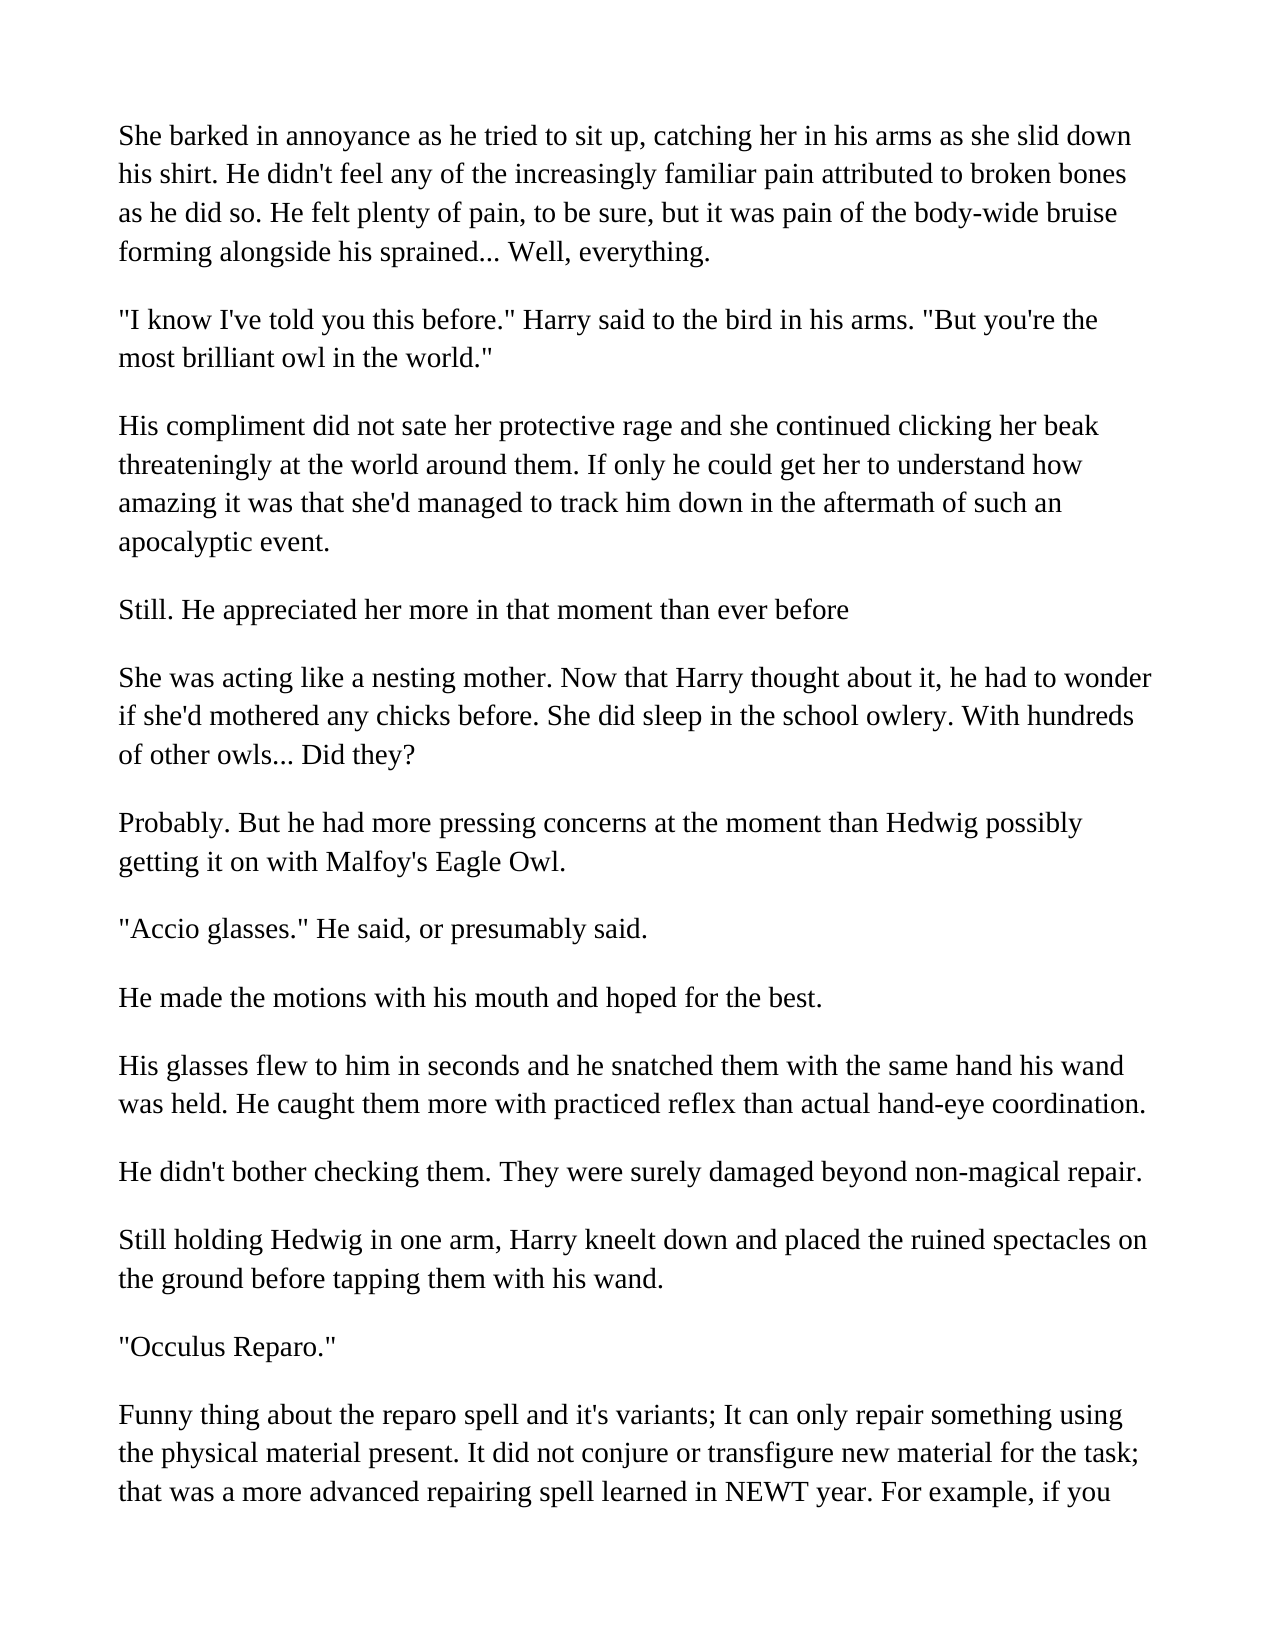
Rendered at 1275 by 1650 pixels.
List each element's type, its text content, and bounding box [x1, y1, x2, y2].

text His compliment did not sate her protective rage and she continued clicking her beak threateningly at the world around them. If only he could get her to understand how amazing it was that she'd managed to track him down in the aftermath of such an apocalyptic event. [118, 408, 1157, 557]
text She barked in annoyance as he tried to sit up, catching her in his arms as she slid down his shirt. He didn't feel any of the increasingly familiar pain attributed to broken bones as he did so. He felt plenty of pain, to be sure, but it was pain of the body-wide bruise forming alongside his sprained... Well, everything. [118, 118, 1157, 267]
text She was acting like a nesting mother. Now that Harry thought about it, he had to wonder if she'd mothered any chicks before. She did sleep in the school owlery. With hundreds of other owls... Did they? [118, 660, 1157, 771]
text He didn't bother checking them. They were surely damaged beyond non-magical repair. [118, 1154, 1157, 1188]
text Funny thing about the reparo spell and it's variants; It can only repair something using the physical material present. It did not conjure or transfigure new material for the task; that was a more advanced repairing spell learned in NEWT year. For example, if you [118, 1397, 1157, 1507]
text Still. He appreciated her more in that moment than ever before [118, 592, 1157, 626]
text Probably. But he had more pressing concerns at the moment than Hedwig possibly getting it on with Malfoy's Eagle Owl. [118, 805, 1157, 877]
text Still holding Hedwig in one arm, Harry kneelt down and placed the ruined spectacles on the ground before tapping them with his wand. [118, 1222, 1157, 1294]
text "I know I've told you this before." Harry said to the bird in his arms. "But you're the most brilliant owl in the world." [118, 302, 1157, 374]
text His glasses flew to him in seconds and he snatched them with the same hand his wand was held. He caught them more with practiced reflex than actual hand-eye coordination. [118, 1048, 1157, 1120]
text "Accio glasses." He said, or presumably said. [118, 912, 1157, 945]
text He made the motions with his mouth and hoped for the best. [118, 980, 1157, 1013]
text "Occulus Reparo." [118, 1329, 1157, 1362]
